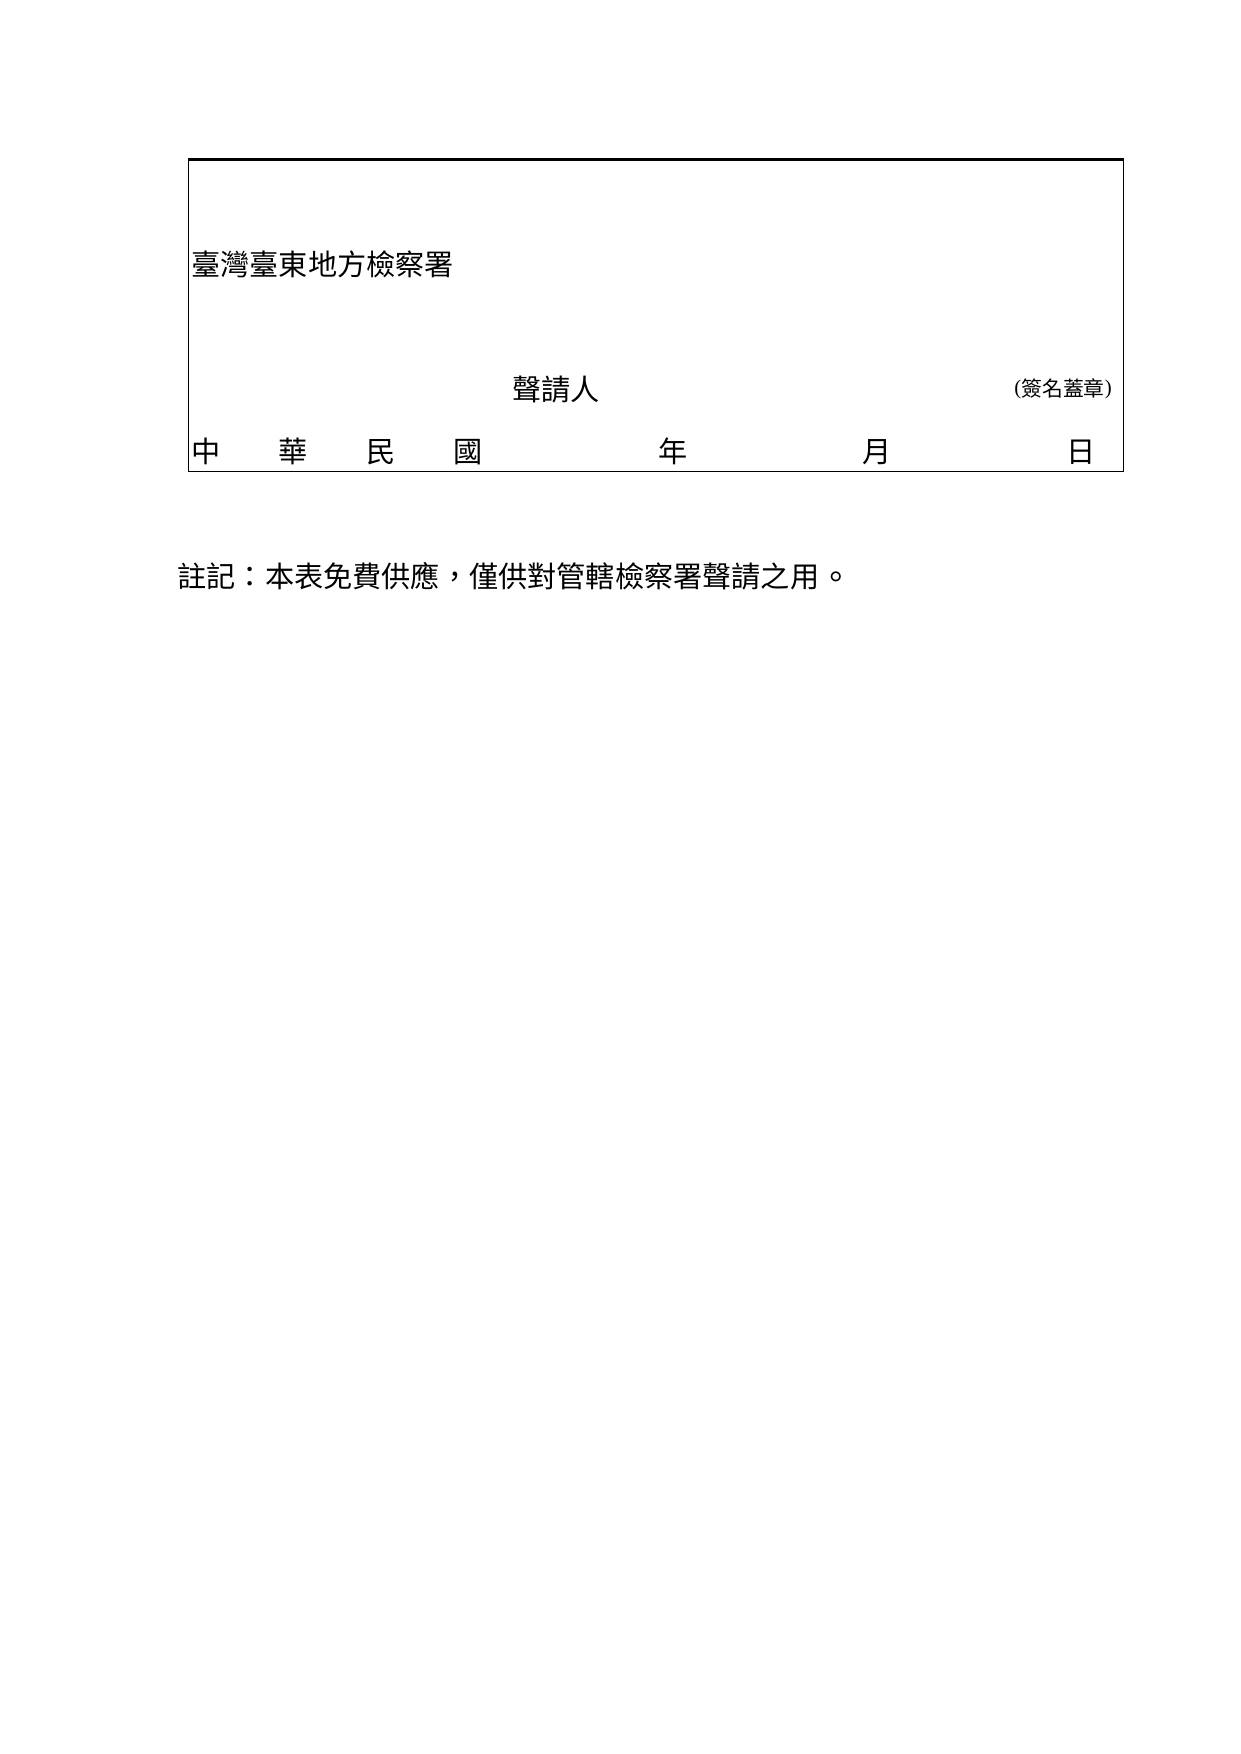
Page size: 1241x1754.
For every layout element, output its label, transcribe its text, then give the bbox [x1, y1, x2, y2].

table_cell 臺灣臺東地方檢察署 聲請人 (簽名蓋章) 中 華 民 國 年 月 日 [189, 161, 1123, 471]
text 註記：本表免費供應，僅供對管轄檢察署聲請之用。 [177, 533, 1122, 596]
